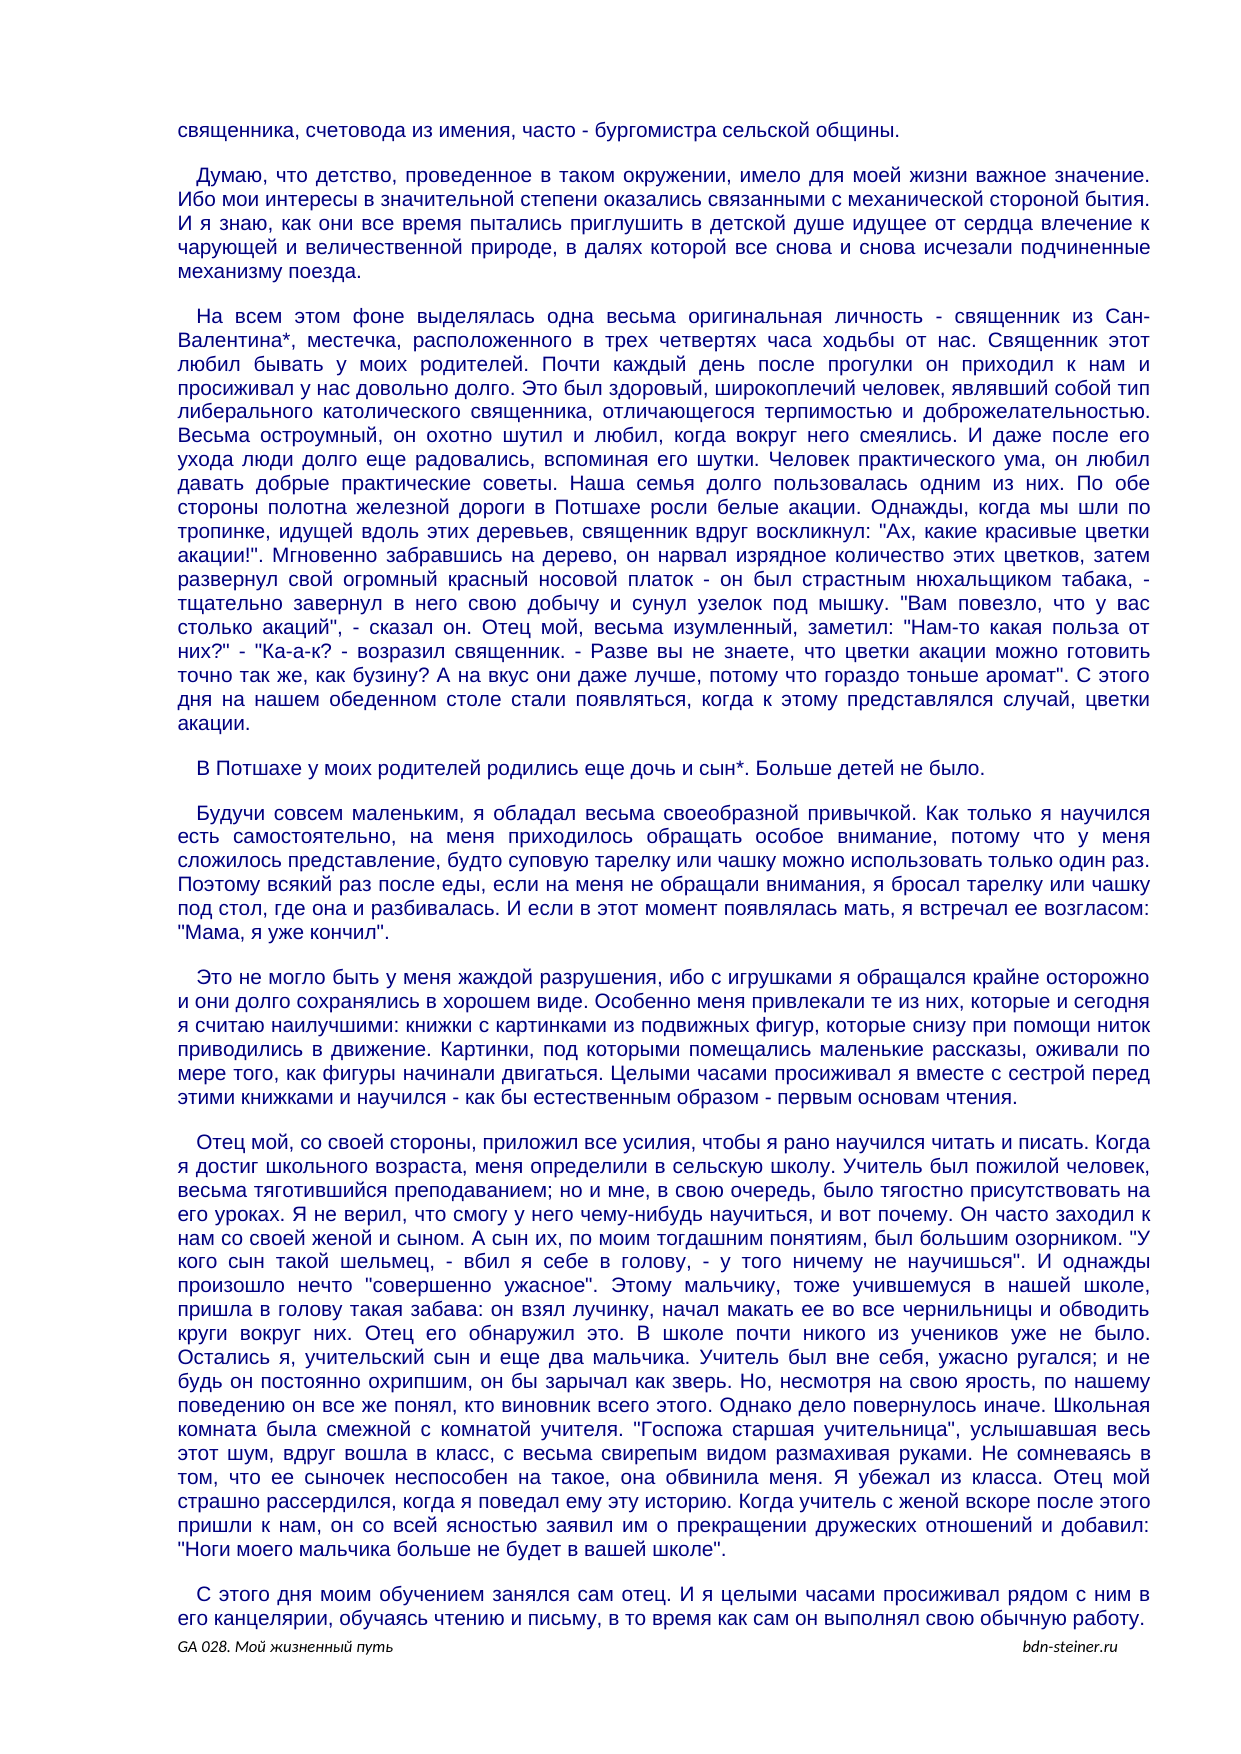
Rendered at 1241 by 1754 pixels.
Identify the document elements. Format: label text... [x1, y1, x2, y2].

text Отец мой, со своей стороны, приложил все усилия, чтобы я рано научился читать и писать. Когда я достиг школьного возраста, меня определили в сельскую школу. Учитель был пожилой человек, весьма тяготившийся преподаванием; но и мне, в свою очередь, было тягостно присутствовать на его уроках. Я не верил, что смогу у него чему-нибудь научиться, и вот почему. Он часто заходил к нам со своей женой и сыном. А сын их, по моим тогдашним понятиям, был большим озорником. "У кого сын такой шельмец, - вбил я себе в голову, - у того ничему не научишься". И однажды произошло нечто "совершенно ужасное". Этому мальчику, тоже учившемуся в нашей школе, пришла в голову такая забава: он взял лучинку, начал макать ее во все чернильницы и обводить круги вокруг них. Отец его обнаружил это. В школе почти никого из учеников уже не было. Остались я, учительский сын и еще два мальчика. Учитель был вне себя, ужасно ругался; и не будь он постоянно охрипшим, он бы зарычал как зверь. Но, несмотря на свою ярость, по нашему поведению он все же понял, кто виновник всего этого. Однако дело повернулось иначе. Школьная комната была смежной с комнатой учителя. "Госпожа старшая учительница", услышавшая весь этот шум, вдруг вошла в класс, с весьма свирепым видом размахивая руками. Не сомневаясь в том, что ее сыночек неспособен на такое, она обвинила меня. Я убежал из класса. Отец мой страшно рассердился, когда я поведал ему эту историю. Когда учитель с женой вскоре после этого пришли к нам, он со всей ясностью заявил им о прекращении дружеских отношений и добавил: "Ноги моего мальчика больше не будет в вашей школе". [177, 1129, 1152, 1561]
text Думаю, что детство, проведенное в таком окружении, имело для моей жизни важное значение. Ибо мои интересы в значительной степени оказались связанными с механической стороной бытия. И я знаю, как они все время пытались приглушить в детской душе идущее от сердца влечение к чарующей и величественной природе, в далях которой все снова и снова исчезали подчиненные механизму поезда. [177, 163, 1152, 283]
text священника, счетовода из имения, часто - бургомистра сельской общины. [177, 118, 1152, 142]
text На всем этом фоне выделялась одна весьма оригинальная личность - священник из Сан-Валентина*, местечка, расположенного в трех четвертях часа ходьбы от нас. Священник этот любил бывать у моих родителей. Почти каждый день после прогулки он приходил к нам и просиживал у нас довольно долго. Это был здоровый, широкоплечий человек, являвший собой тип либерального католического священника, отличающегося терпимостью и доброжелательностью. Весьма остроумный, он охотно шутил и любил, когда вокруг него смеялись. И даже после его ухода люди долго еще радовались, вспоминая его шутки. Человек практического ума, он любил давать добрые практические советы. Наша семья долго пользовалась одним из них. По обе стороны полотна железной дороги в Потшахе росли белые акации. Однажды, когда мы шли по тропинке, идущей вдоль этих деревьев, священник вдруг воскликнул: "Ах, какие красивые цветки акации!". Мгновенно забравшись на дерево, он нарвал изрядное количество этих цветков, затем развернул свой огромный красный носовой платок - он был страстным нюхальщиком табака, - тщательно завернул в него свою добычу и сунул узелок под мышку. "Вам повезло, что у вас столько акаций", - сказал он. Отец мой, весьма изумленный, заметил: "Нам-то какая польза от них?" - "Ка-а-к? - возразил священник. - Разве вы не знаете, что цветки акации можно готовить точно так же, как бузину? А на вкус они даже лучше, потому что гораздо тоньше аромат". С этого дня на нашем обеденном столе стали появляться, когда к этому представлялся случай, цветки акации. [177, 303, 1152, 735]
text В Потшахе у моих родителей родились еще дочь и сын*. Больше детей не было. [177, 756, 1152, 779]
text Это не могло быть у меня жаждой разрушения, ибо с игрушками я обращался крайне осторожно и они долго сохранялись в хорошем виде. Особенно меня привлекали тe из них, которые и сегодня я считаю наилучшими: книжки с картинками из подвижных фигур, которые снизу при помощи ниток приводились в движение. Картинки, под которыми помещались маленькие рассказы, оживали по мере того, как фигуры начинали двигаться. Целыми часами просиживал я вместе с сестрой перед этими книжками и научился - как бы естественным образом - первым основам чтения. [177, 965, 1152, 1109]
text Будучи совсем маленьким, я обладал весьма своеобразной привычкой. Как только я научился есть самостоятельно, на меня приходилось обращать особое внимание, потому что у меня сложилось представление, будто суповую тарелку или чашку можно использовать только один раз. Поэтому всякий раз после еды, если на меня не обращали внимания, я бросал тарелку или чашку под стол, где она и разбивалась. И если в этот момент появлялась мать, я встречал ее возгласом: "Мама, я уже кончил". [177, 800, 1152, 944]
text С этого дня моим обучением занялся сам отец. И я целыми часами просиживал рядом с ним в его канцелярии, обучаясь чтению и письму, в то время как сам он выполнял свою обычную работу. [177, 1582, 1152, 1629]
